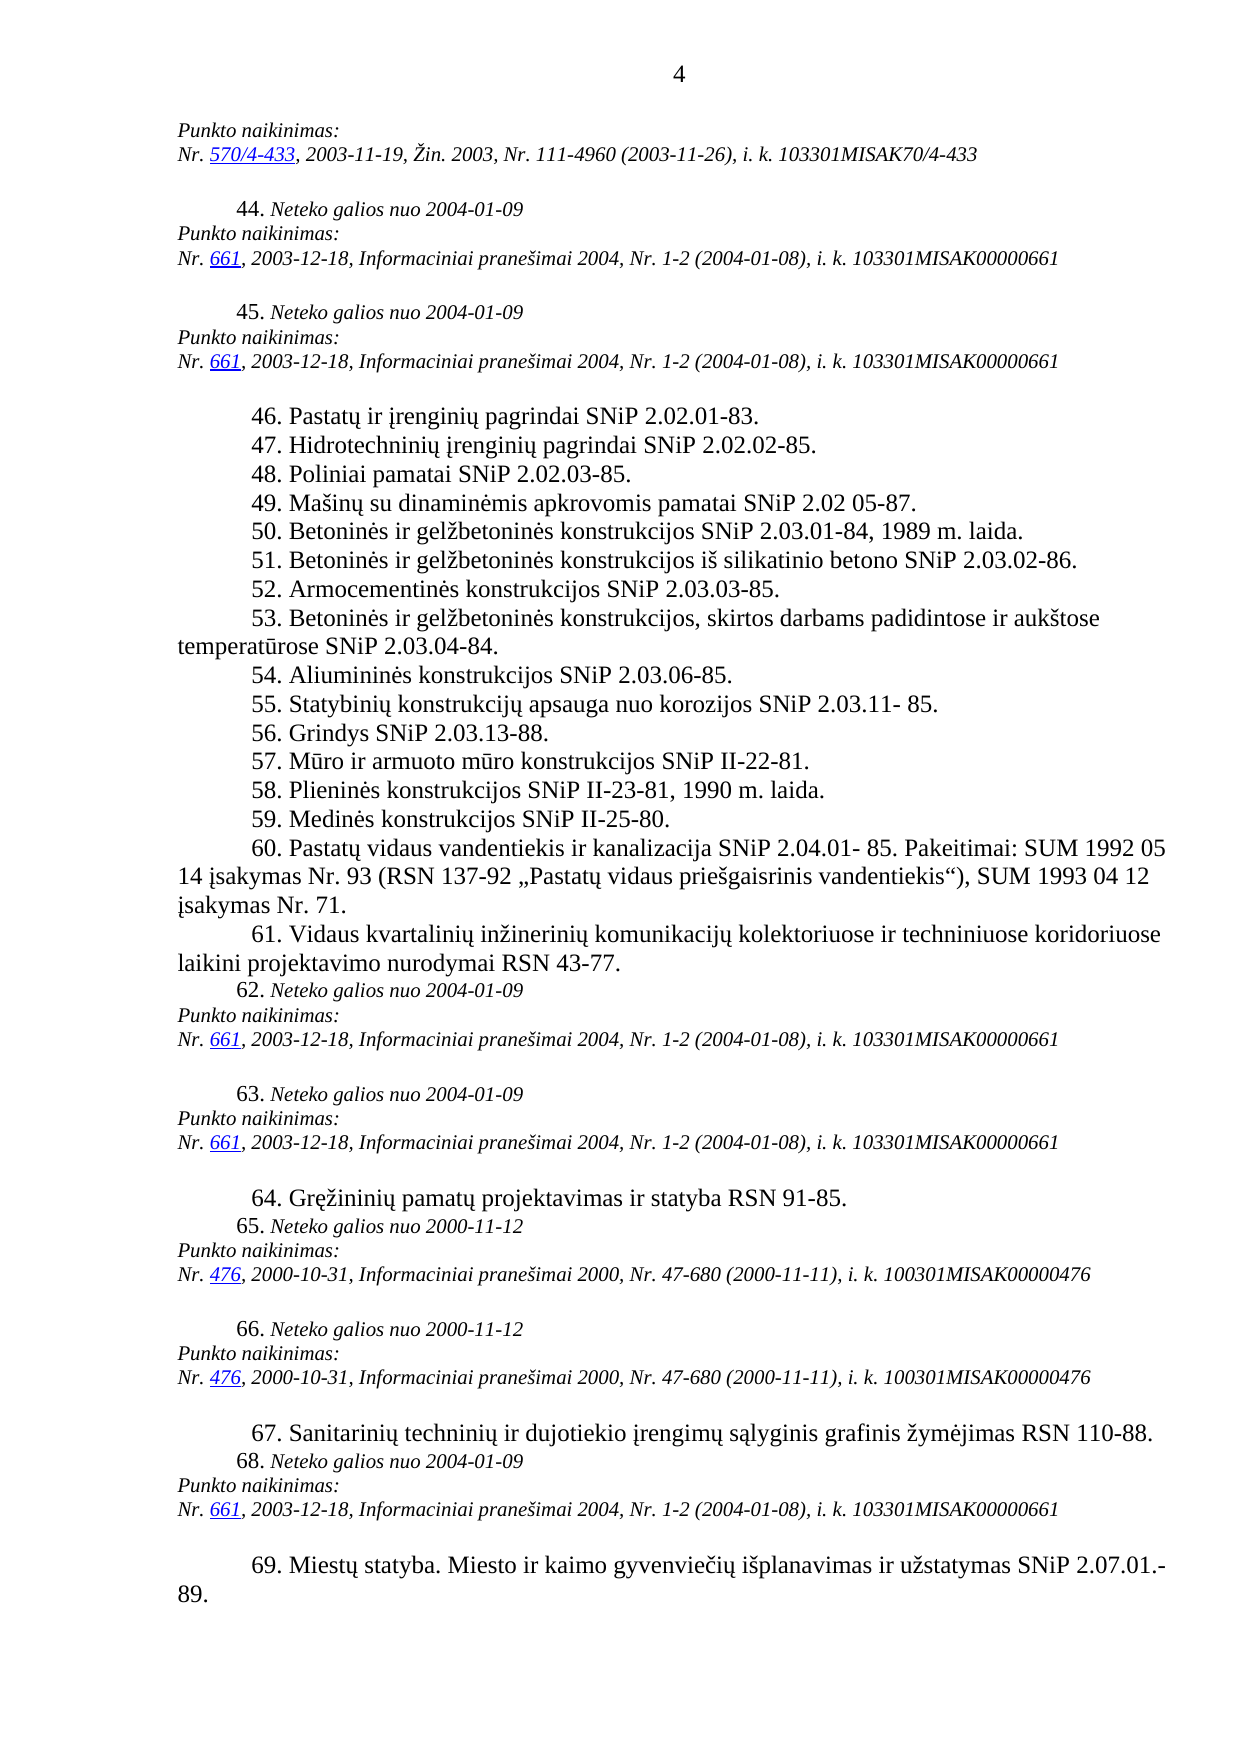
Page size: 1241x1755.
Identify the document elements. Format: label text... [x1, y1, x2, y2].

text 63. Neteko galios nuo 2004-01-09 [177, 1080, 1181, 1106]
text Nr. 661, 2003-12-18, Informaciniai pranešimai 2004, Nr. 1-2 (2004-01-08), i. k. 103301MISAK00000661 [177, 1027, 1181, 1051]
text 58. Plieninės konstrukcijos SNiP II-23-81, 1990 m. laida. [177, 775, 1181, 804]
text 60. Pastatų vidaus vandentiekis ir kanalizacija SNiP 2.04.01- 85. Pakeitimai: SUM 1992 05 14 įsakymas Nr. 93 (RSN 137-92 „Pastatų vidaus priešgaisrinis vandentiekis“), SUM 1993 04 12 įsakymas Nr. 71. [177, 833, 1181, 919]
text Nr. 661, 2003-12-18, Informaciniai pranešimai 2004, Nr. 1-2 (2004-01-08), i. k. 103301MISAK00000661 [177, 1497, 1181, 1521]
text Punkto naikinimas: [177, 1003, 1181, 1027]
text 62. Neteko galios nuo 2004-01-09 [177, 976, 1181, 1003]
text 46. Pastatų ir įrenginių pagrindai SNiP 2.02.01-83. [177, 401, 1181, 430]
text Nr. 661, 2003-12-18, Informaciniai pranešimai 2004, Nr. 1-2 (2004-01-08), i. k. 103301MISAK00000661 [177, 349, 1181, 373]
text Punkto naikinimas: [177, 1106, 1181, 1130]
text Nr. 661, 2003-12-18, Informaciniai pranešimai 2004, Nr. 1-2 (2004-01-08), i. k. 103301MISAK00000661 [177, 1130, 1181, 1154]
text 69. Miestų statyba. Miesto ir kaimo gyvenviečių išplanavimas ir užstatymas SNiP 2.07.01.-89. [177, 1550, 1181, 1608]
text 64. Gręžininių pamatų projektavimas ir statyba RSN 91-85. [177, 1183, 1181, 1212]
text Punkto naikinimas: [177, 221, 1181, 245]
text 49. Mašinų su dinaminėmis apkrovomis pamatai SNiP 2.02 05-87. [177, 488, 1181, 516]
text 44. Neteko galios nuo 2004-01-09 [177, 195, 1181, 221]
text Punkto naikinimas: [177, 118, 1181, 142]
text 56. Grindys SNiP 2.03.13-88. [177, 718, 1181, 746]
text Punkto naikinimas: [177, 1473, 1181, 1497]
text 51. Betoninės ir gelžbetoninės konstrukcijos iš silikatinio betono SNiP 2.03.02-86. [177, 545, 1181, 574]
text 54. Aliumininės konstrukcijos SNiP 2.03.06-85. [177, 660, 1181, 689]
text 50. Betoninės ir gelžbetoninės konstrukcijos SNiP 2.03.01-84, 1989 m. laida. [177, 516, 1181, 545]
text 52. Armocementinės konstrukcijos SNiP 2.03.03-85. [177, 574, 1181, 603]
text 59. Medinės konstrukcijos SNiP II-25-80. [177, 804, 1181, 833]
text 57. Mūro ir armuoto mūro konstrukcijos SNiP II-22-81. [177, 746, 1181, 775]
text 68. Neteko galios nuo 2004-01-09 [177, 1447, 1181, 1473]
text 55. Statybinių konstrukcijų apsauga nuo korozijos SNiP 2.03.11- 85. [177, 689, 1181, 718]
text Punkto naikinimas: [177, 1341, 1181, 1365]
text Nr. 476, 2000-10-31, Informaciniai pranešimai 2000, Nr. 47-680 (2000-11-11), i. k. 100301MISAK00000476 [177, 1262, 1181, 1286]
text 45. Neteko galios nuo 2004-01-09 [177, 298, 1181, 324]
text 67. Sanitarinių techninių ir dujotiekio įrengimų sąlyginis grafinis žymėjimas RSN 110-88. [177, 1418, 1181, 1447]
text 53. Betoninės ir gelžbetoninės konstrukcijos, skirtos darbams padidintose ir aukštose temperatūrose SNiP 2.03.04-84. [177, 603, 1181, 660]
text 48. Poliniai pamatai SNiP 2.02.03-85. [177, 459, 1181, 488]
text Nr. 570/4-433, 2003-11-19, Žin. 2003, Nr. 111-4960 (2003-11-26), i. k. 103301MISAK70/4-433 [177, 142, 1181, 166]
text 65. Neteko galios nuo 2000-11-12 [177, 1212, 1181, 1238]
text 61. Vidaus kvartalinių inžinerinių komunikacijų kolektoriuose ir techniniuose koridoriuose laikini projektavimo nurodymai RSN 43-77. [177, 919, 1181, 976]
text Punkto naikinimas: [177, 324, 1181, 349]
text 66. Neteko galios nuo 2000-11-12 [177, 1315, 1181, 1341]
text Nr. 476, 2000-10-31, Informaciniai pranešimai 2000, Nr. 47-680 (2000-11-11), i. k. 100301MISAK00000476 [177, 1365, 1181, 1389]
text 47. Hidrotechninių įrenginių pagrindai SNiP 2.02.02-85. [177, 430, 1181, 459]
text Punkto naikinimas: [177, 1238, 1181, 1262]
text Nr. 661, 2003-12-18, Informaciniai pranešimai 2004, Nr. 1-2 (2004-01-08), i. k. 103301MISAK00000661 [177, 245, 1181, 269]
